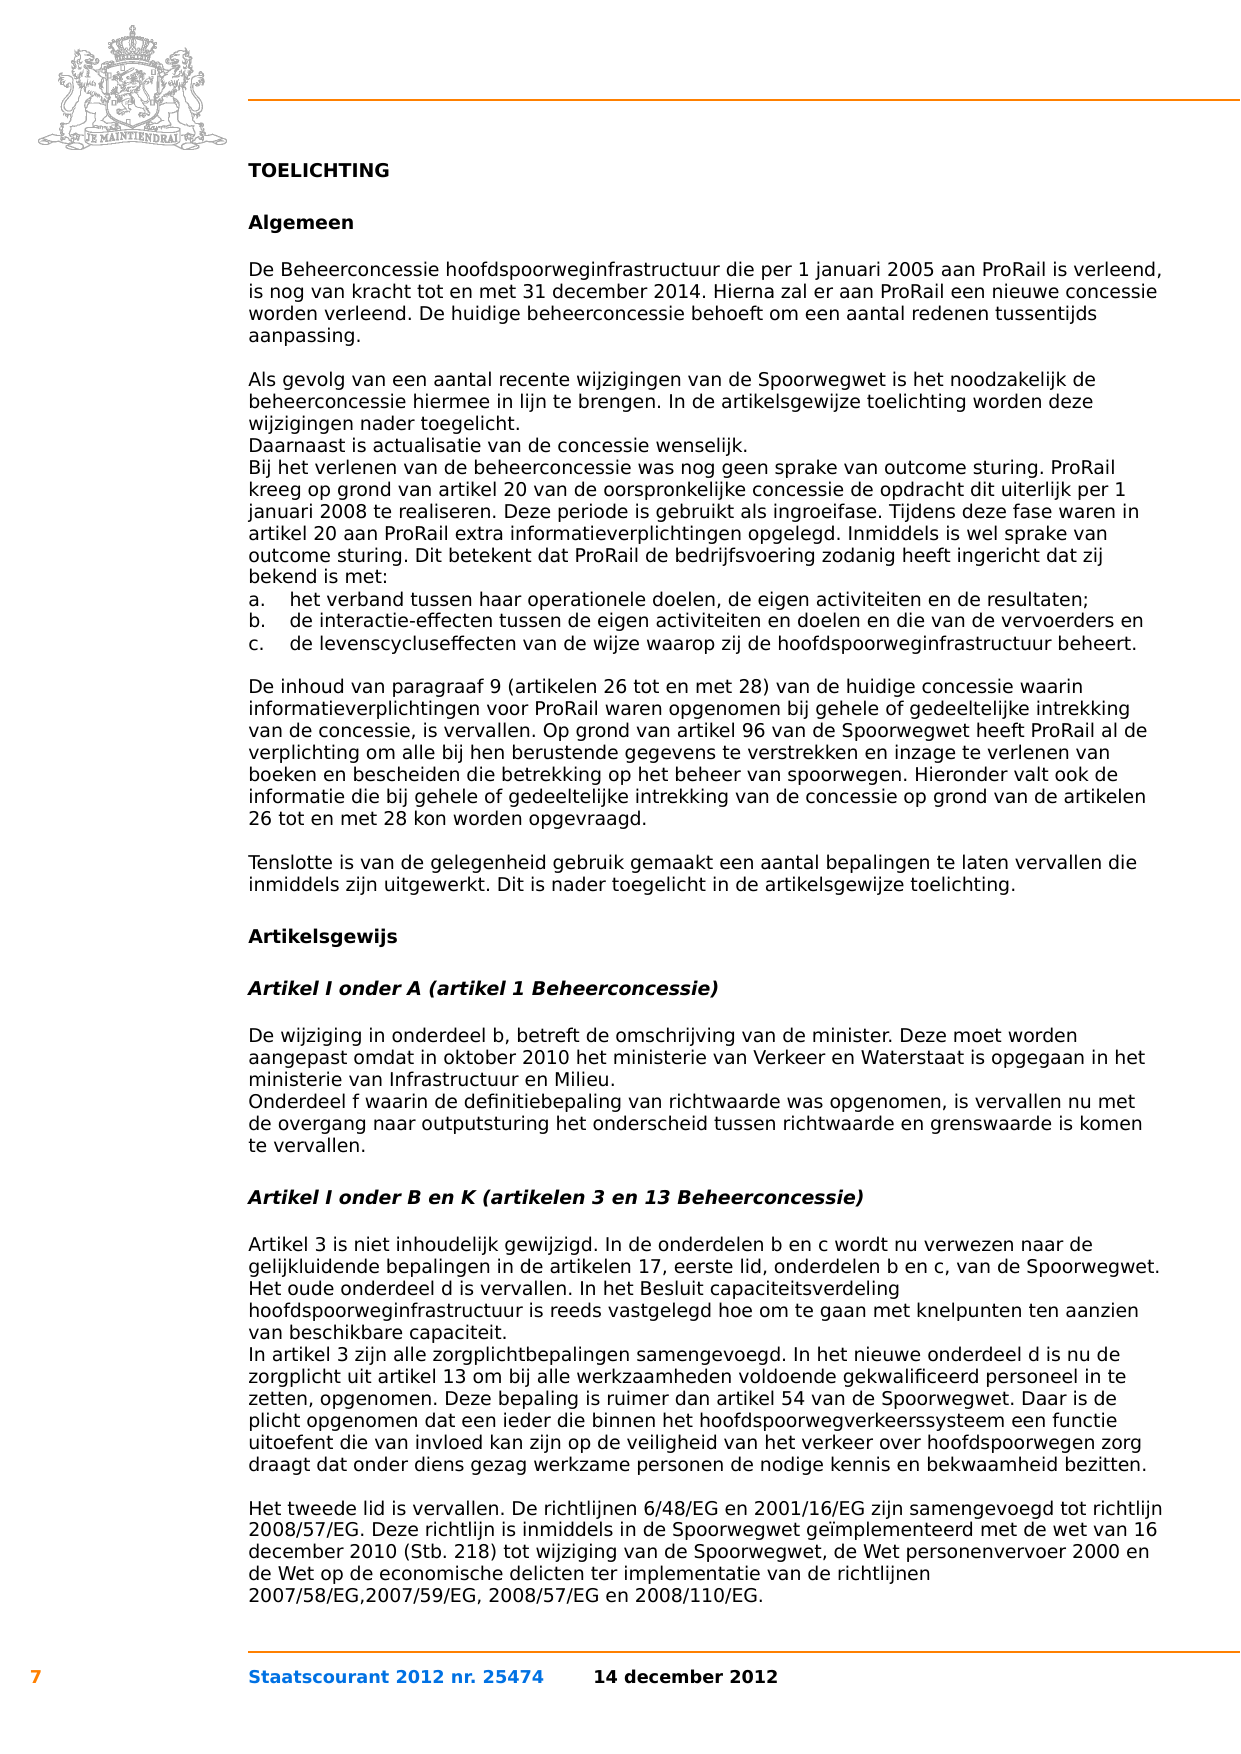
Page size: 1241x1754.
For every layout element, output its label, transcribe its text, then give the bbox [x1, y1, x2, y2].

text Bij het verlenen van de beheerconcessie was nog geen sprake van outcome sturing. ProRail kreeg op grond van artikel 20 van de oorspronkelijke concessie de opdracht dit uiterlijk per 1 januari 2008 te realiseren. Deze periode is gebruikt als ingroeifase. Tijdens deze fase waren in artikel 20 aan ProRail extra informatieverplichtingen opgelegd. Inmiddels is wel sprake van outcome sturing. Dit betekent dat ProRail de bedrijfsvoering zodanig heeft ingericht dat zij bekend is met: [248, 457, 1163, 588]
subtitle Artikel I onder A (artikel 1 Beheerconcessie) [248, 978, 1163, 1000]
text b. de interactie-effecten tussen de eigen activiteiten en doelen en die van de vervoerders en [248, 610, 1163, 632]
subtitle Algemeen [248, 212, 1163, 234]
text Artikel 3 is niet inhoudelijk gewijzigd. In de onderdelen b en c wordt nu verwezen naar de gelijkluidende bepalingen in de artikelen 17, eerste lid, onderdelen b en c, van de Spoorwegwet. [248, 1234, 1163, 1278]
subtitle Artikelsgewijs [248, 926, 1163, 948]
text Het oude onderdeel d is vervallen. In het Besluit capaciteitsverdeling hoofdspoorweginfrastructuur is reeds vastgelegd hoe om te gaan met knelpunten ten aanzien van beschikbare capaciteit. [248, 1278, 1163, 1344]
text a. het verband tussen haar operationele doelen, de eigen activiteiten en de resultaten; [248, 588, 1163, 610]
text Het tweede lid is vervallen. De richtlijnen 6/48/EG en 2001/16/EG zijn samengevoegd tot richtlijn 2008/57/EG. Deze richtlijn is inmiddels in de Spoorwegwet geïmplementeerd met de wet van 16 december 2010 (Stb. 218) tot wijziging van de Spoorwegwet, de Wet personenvervoer 2000 en de Wet op de economische delicten ter implementatie van de richtlijnen 2007/58/EG,2007/59/EG, 2008/57/EG en 2008/110/EG. [248, 1497, 1163, 1607]
subtitle TOELICHTING [248, 160, 1163, 182]
text c. de levenscycluseffecten van de wijze waarop zij de hoofdspoorweginfrastructuur beheert. [248, 632, 1163, 654]
text De inhoud van paragraaf 9 (artikelen 26 tot en met 28) van de huidige concessie waarin informatieverplichtingen voor ProRail waren opgenomen bij gehele of gedeeltelijke intrekking van de concessie, is vervallen. Op grond van artikel 96 van de Spoorwegwet heeft ProRail al de verplichting om alle bij hen berustende gegevens te verstrekken en inzage te verlenen van boeken en bescheiden die betrekking op het beheer van spoorwegen. Hieronder valt ook de informatie die bij gehele of gedeeltelijke intrekking van de concessie op grond van de artikelen 26 tot en met 28 kon worden opgevraagd. [248, 676, 1163, 830]
text De wijziging in onderdeel b, betreft de omschrijving van de minister. Deze moet worden aangepast omdat in oktober 2010 het ministerie van Verkeer en Waterstaat is opgegaan in het ministerie van Infrastructuur en Milieu. [248, 1025, 1163, 1091]
text De Beheerconcessie hoofdspoorweginfrastructuur die per 1 januari 2005 aan ProRail is verleend, is nog van kracht tot en met 31 december 2014. Hierna zal er aan ProRail een nieuwe concessie worden verleend. De huidige beheerconcessie behoeft om een aantal redenen tussentijds aanpassing. [248, 259, 1163, 347]
text In artikel 3 zijn alle zorgplichtbepalingen samengevoegd. In het nieuwe onderdeel d is nu de zorgplicht uit artikel 13 om bij alle werkzaamheden voldoende gekwalificeerd personeel in te zetten, opgenomen. Deze bepaling is ruimer dan artikel 54 van de Spoorwegwet. Daar is de plicht opgenomen dat een ieder die binnen het hoofdspoorwegverkeerssysteem een functie uitoefent die van invloed kan zijn op de veiligheid van het verkeer over hoofdspoorwegen zorg draagt dat onder diens gezag werkzame personen de nodige kennis en bekwaamheid bezitten. [248, 1344, 1163, 1476]
text Tenslotte is van de gelegenheid gebruik gemaakt een aantal bepalingen te laten vervallen die inmiddels zijn uitgewerkt. Dit is nader toegelicht in de artikelsgewijze toelichting. [248, 852, 1163, 896]
picture [38, 25, 227, 150]
subtitle Artikel I onder B en K (artikelen 3 en 13 Beheerconcessie) [248, 1187, 1163, 1209]
text Daarnaast is actualisatie van de concessie wenselijk. [248, 434, 1163, 457]
text Als gevolg van een aantal recente wijzigingen van de Spoorwegwet is het noodzakelijk de beheerconcessie hiermee in lijn te brengen. In de artikelsgewijze toelichting worden deze wijzigingen nader toegelicht. [248, 369, 1163, 434]
text Onderdeel f waarin de definitiebepaling van richtwaarde was opgenomen, is vervallen nu met de overgang naar outputsturing het onderscheid tussen richtwaarde en grenswaarde is komen te vervallen. [248, 1091, 1163, 1157]
